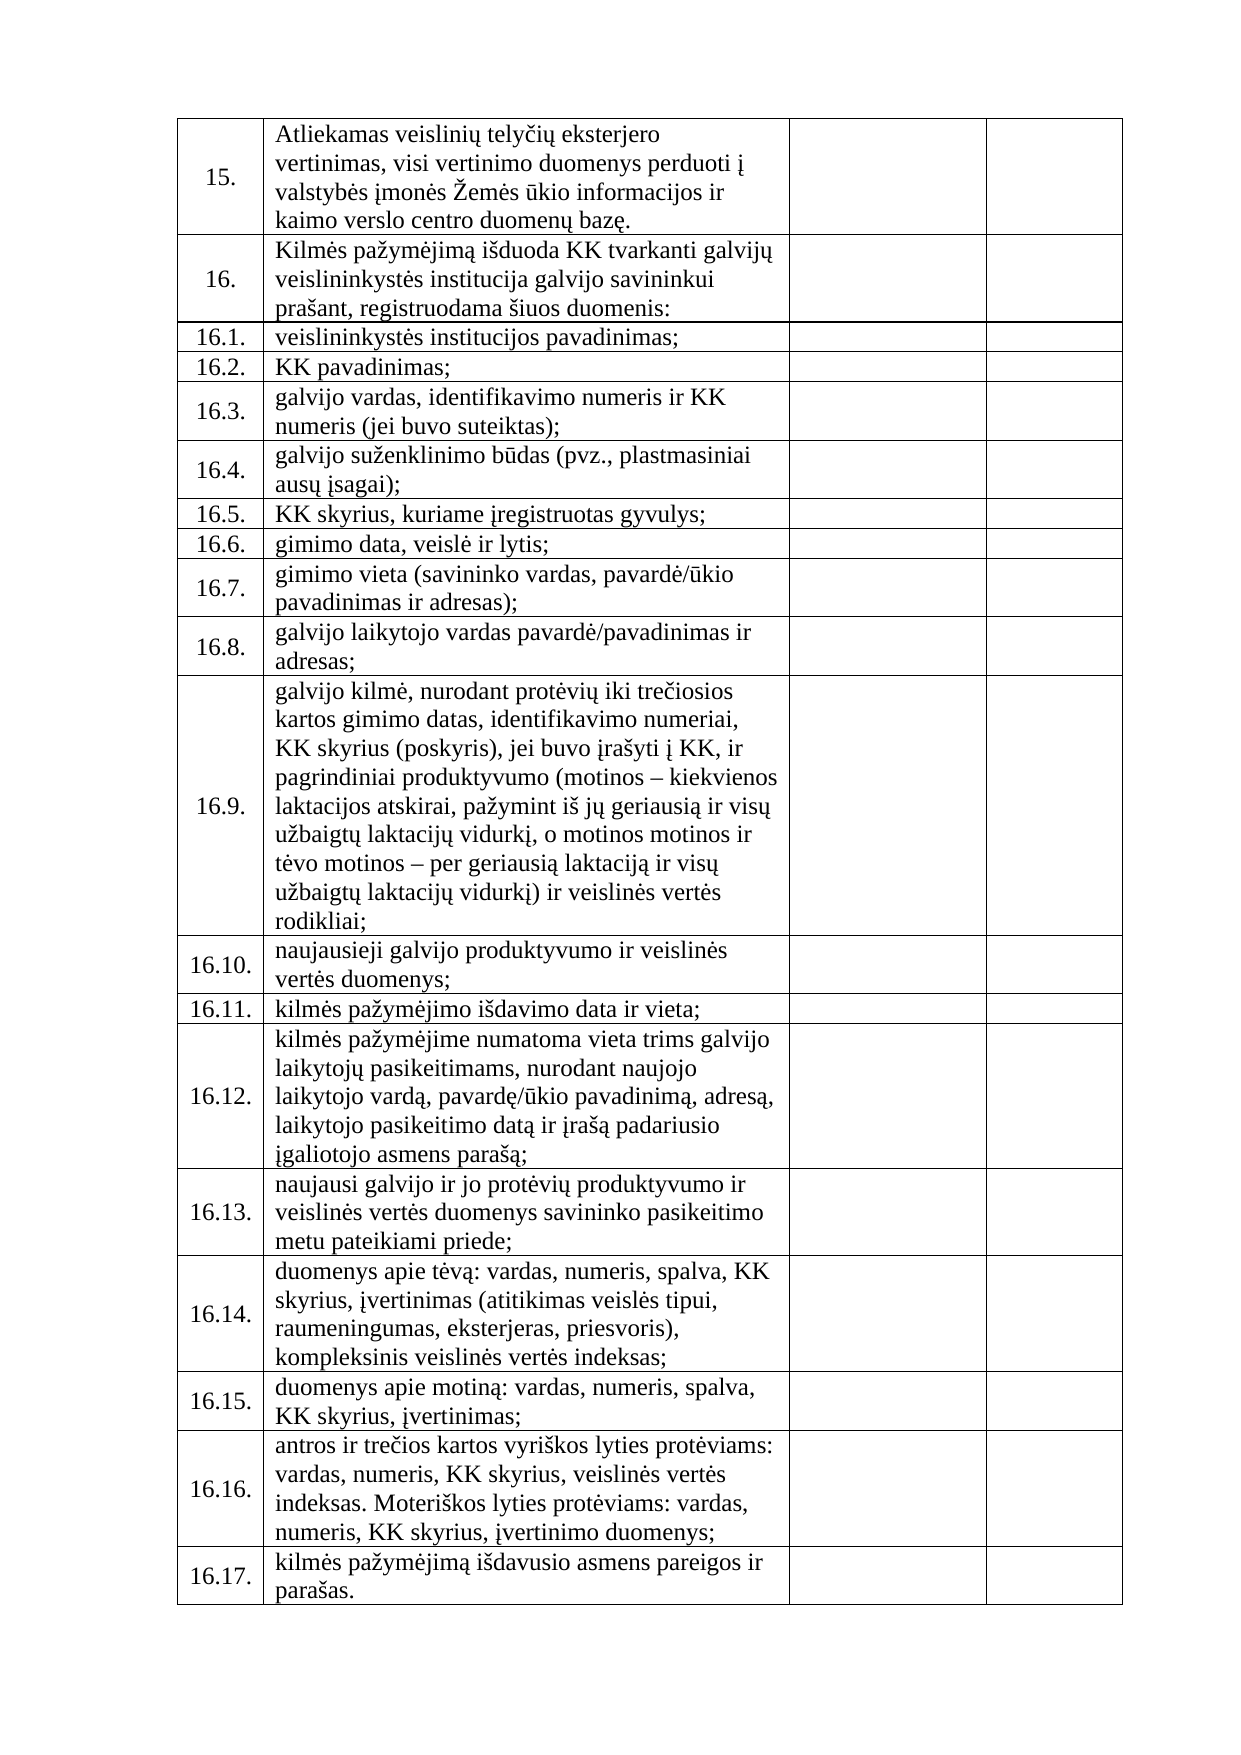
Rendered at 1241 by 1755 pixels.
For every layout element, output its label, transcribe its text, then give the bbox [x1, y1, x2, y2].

table_cell [790, 352, 986, 381]
table_cell naujausi galvijo ir jo protėvių produktyvumo ir veislinės vertės duomenys savininko pasikeitimo metu pateikiami priede; [264, 1169, 789, 1255]
table_cell 16. [178, 235, 263, 321]
table_cell 16.13. [178, 1169, 263, 1255]
table_cell [790, 119, 986, 234]
table_cell Atliekamas veislinių telyčių eksterjero vertinimas, visi vertinimo duomenys perduoti į valstybės įmonės Žemės ūkio informacijos ir kaimo verslo centro duomenų bazę. [264, 119, 789, 234]
table_cell naujausieji galvijo produktyvumo ir veislinės vertės duomenys; [264, 936, 789, 993]
table_cell gimimo data, veislė ir lytis; [264, 529, 789, 558]
table_cell 16.10. [178, 936, 263, 993]
table_cell [790, 1431, 986, 1546]
table_cell Kilmės pažymėjimą išduoda KK tvarkanti galvijų veislininkystės institucija galvijo savininkui prašant, registruodama šiuos duomenis: [264, 235, 789, 321]
table_cell 15. [178, 119, 263, 234]
table_cell antros ir trečios kartos vyriškos lyties protėviams: vardas, numeris, KK skyrius, veislinės vertės indeksas. Moteriškos lyties protėviams: vardas, numeris, KK skyrius, įvertinimo duomenys; [264, 1431, 789, 1546]
table_cell 16.14. [178, 1256, 263, 1371]
table_cell [987, 352, 1122, 381]
table_cell [987, 676, 1122, 934]
table_cell kilmės pažymėjimą išdavusio asmens pareigos ir parašas. [264, 1547, 789, 1604]
table_cell galvijo kilmė, nurodant protėvių iki trečiosios kartos gimimo datas, identifikavimo numeriai, KK skyrius (poskyris), jei buvo įrašyti į KK, ir pagrindiniai produktyvumo (motinos – kiekvienos laktacijos atskirai, pažymint iš jų geriausią ir visų užbaigtų laktacijų vidurkį, o motinos motinos ir tėvo motinos – per geriausią laktaciją ir visų užbaigtų laktacijų vidurkį) ir veislinės vertės rodikliai; [264, 676, 789, 934]
table_cell 16.2. [178, 352, 263, 381]
table_cell kilmės pažymėjime numatoma vieta trims galvijo laikytojų pasikeitimams, nurodant naujojo laikytojo vardą, pavardę/ūkio pavadinimą, adresą, laikytojo pasikeitimo datą ir įrašą padariusio įgaliotojo asmens parašą; [264, 1024, 789, 1168]
table_cell [987, 559, 1122, 616]
table_cell [987, 235, 1122, 321]
table_cell [790, 1256, 986, 1371]
table_cell 16.9. [178, 676, 263, 934]
table_cell 16.3. [178, 382, 263, 439]
table_cell [790, 936, 986, 993]
table_cell [987, 1024, 1122, 1168]
table_cell [790, 1547, 986, 1604]
table_cell [790, 617, 986, 675]
table_cell 16.12. [178, 1024, 263, 1168]
table_cell [987, 1169, 1122, 1255]
table_cell [987, 529, 1122, 558]
table_cell [987, 1256, 1122, 1371]
table_cell [987, 617, 1122, 675]
table_cell 16.6. [178, 529, 263, 558]
table_cell galvijo vardas, identifikavimo numeris ir KK numeris (jei buvo suteiktas); [264, 382, 789, 439]
table_cell [987, 1372, 1122, 1429]
table_cell KK skyrius, kuriame įregistruotas gyvulys; [264, 499, 789, 528]
table_cell [790, 235, 986, 321]
table_cell [790, 529, 986, 558]
table_cell [987, 323, 1122, 351]
table_cell 16.4. [178, 441, 263, 498]
table_cell 16.15. [178, 1372, 263, 1429]
table_cell [987, 499, 1122, 528]
table_cell 16.1. [178, 323, 263, 351]
table_cell [790, 994, 986, 1023]
table_cell [987, 441, 1122, 498]
table_cell 16.11. [178, 994, 263, 1023]
table_cell veislininkystės institucijos pavadinimas; [264, 323, 789, 351]
table_cell gimimo vieta (savininko vardas, pavardė/ūkio pavadinimas ir adresas); [264, 559, 789, 616]
table_cell [987, 994, 1122, 1023]
table_cell [790, 1169, 986, 1255]
table_cell [987, 382, 1122, 439]
table_cell [790, 1024, 986, 1168]
table_cell [790, 559, 986, 616]
table_cell [790, 499, 986, 528]
table_cell KK pavadinimas; [264, 352, 789, 381]
table_cell [987, 936, 1122, 993]
table_cell 16.8. [178, 617, 263, 675]
table_cell galvijo laikytojo vardas pavardė/pavadinimas ir adresas; [264, 617, 789, 675]
table_cell 16.16. [178, 1431, 263, 1546]
table_cell 16.17. [178, 1547, 263, 1604]
table_cell [790, 382, 986, 439]
table_cell galvijo suženklinimo būdas (pvz., plastmasiniai ausų įsagai); [264, 441, 789, 498]
table_cell 16.5. [178, 499, 263, 528]
table_cell kilmės pažymėjimo išdavimo data ir vieta; [264, 994, 789, 1023]
table_cell [987, 119, 1122, 234]
table_cell [790, 323, 986, 351]
table_cell [790, 441, 986, 498]
table_cell duomenys apie tėvą: vardas, numeris, spalva, KK skyrius, įvertinimas (atitikimas veislės tipui, raumeningumas, eksterjeras, priesvoris), kompleksinis veislinės vertės indeksas; [264, 1256, 789, 1371]
table_cell [987, 1547, 1122, 1604]
table_cell [987, 1431, 1122, 1546]
table_cell [790, 676, 986, 934]
table_cell duomenys apie motiną: vardas, numeris, spalva, KK skyrius, įvertinimas; [264, 1372, 789, 1429]
table_cell [790, 1372, 986, 1429]
table_cell 16.7. [178, 559, 263, 616]
